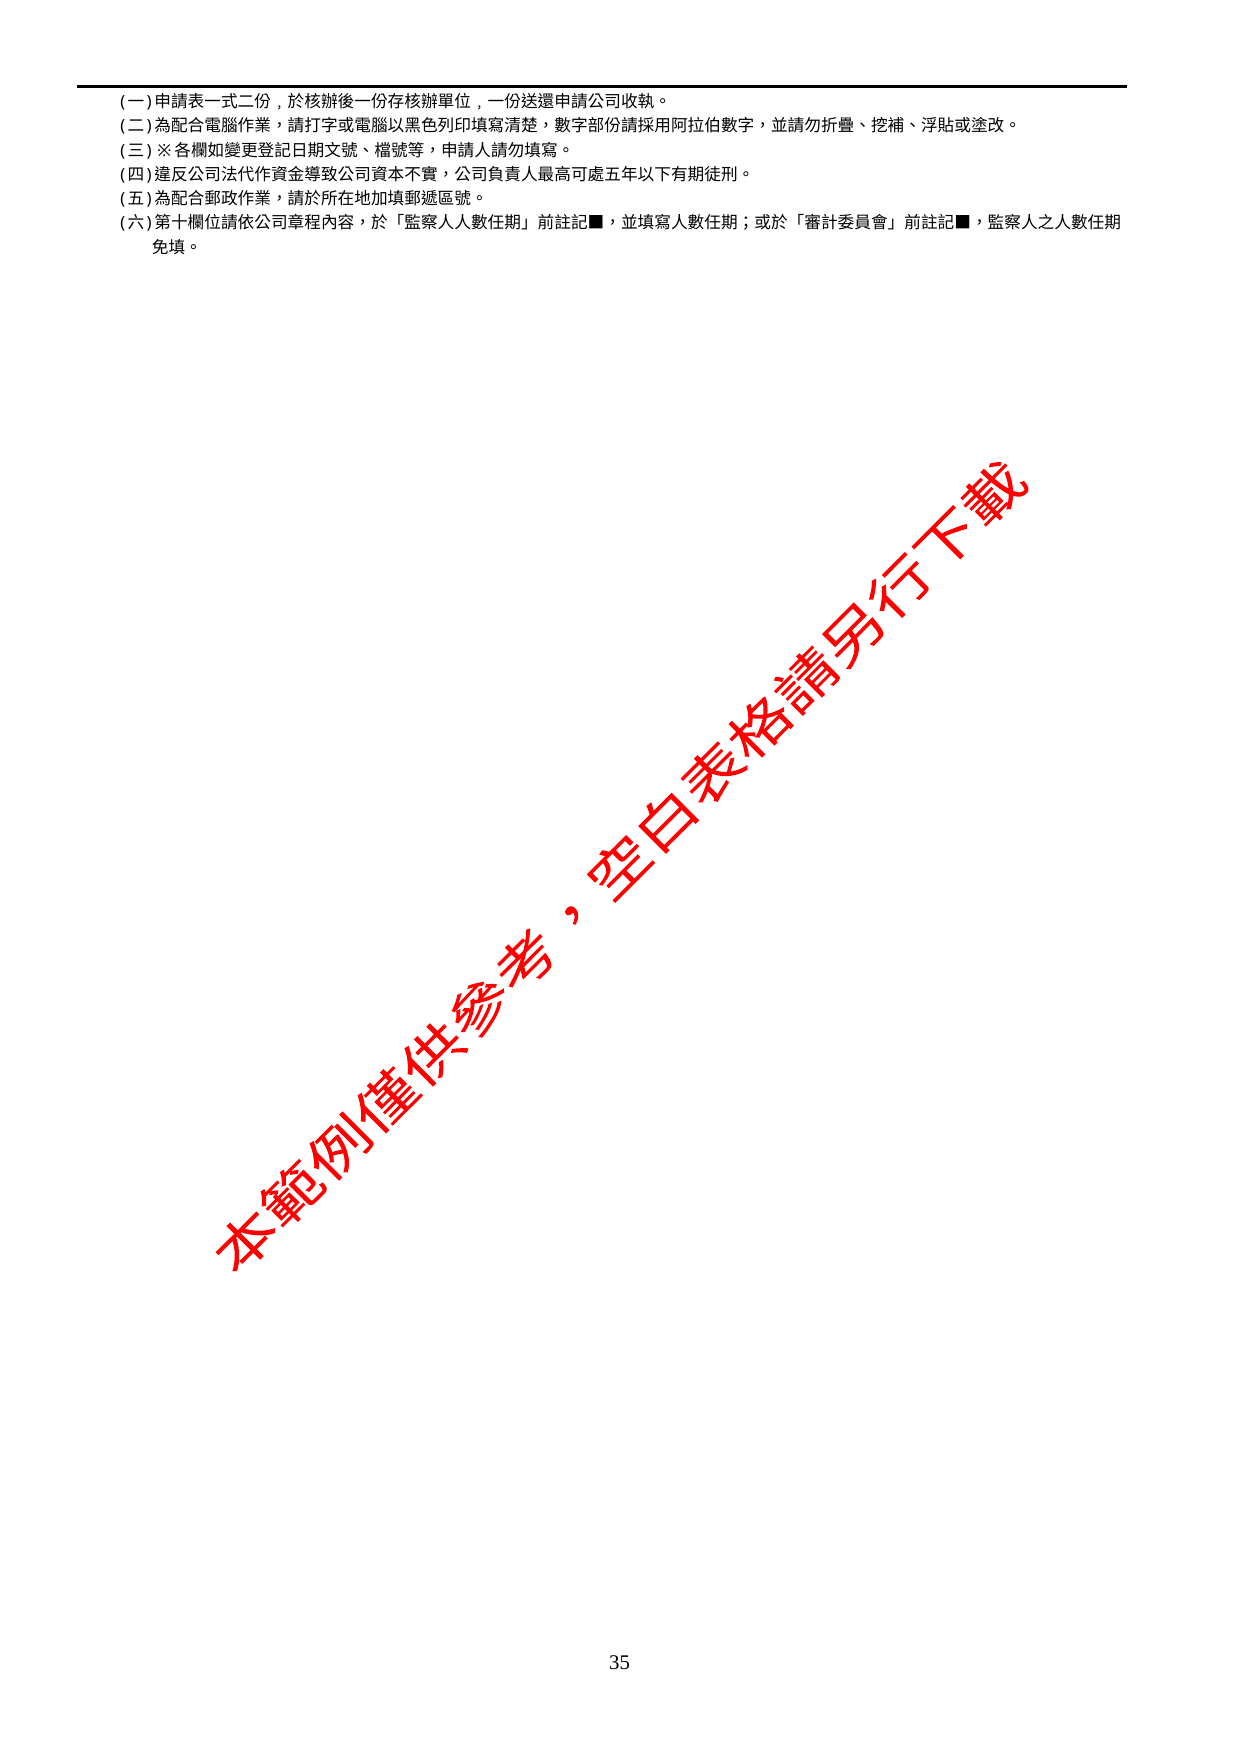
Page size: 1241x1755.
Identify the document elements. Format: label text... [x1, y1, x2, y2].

table_cell (一)申請表一式二份﹐於核辦後一份存核辦單位﹐一份送還申請公司收執。 (二)為配合電腦作業，請打字或電腦以黑色列印填寫清楚，數字部份請採用阿拉伯數字，並請勿折疊、挖補、浮貼或塗改。 (三)※各欄如變更登記日期文號、檔號等，申請人請勿填寫。 (四)違反公司法代作資金導致公司資本不實，公司負責人最高可處五年以下有期徒刑。 (五)為配合郵政作業，請於所在地加填郵遞區號。 (六)第十欄位請依公司章程內容，於「監察人人數任期」前註記■，並填寫人數任期；或於「審計委員會」前註記■，監察人之人數任期免填。 [77, 88, 1127, 258]
